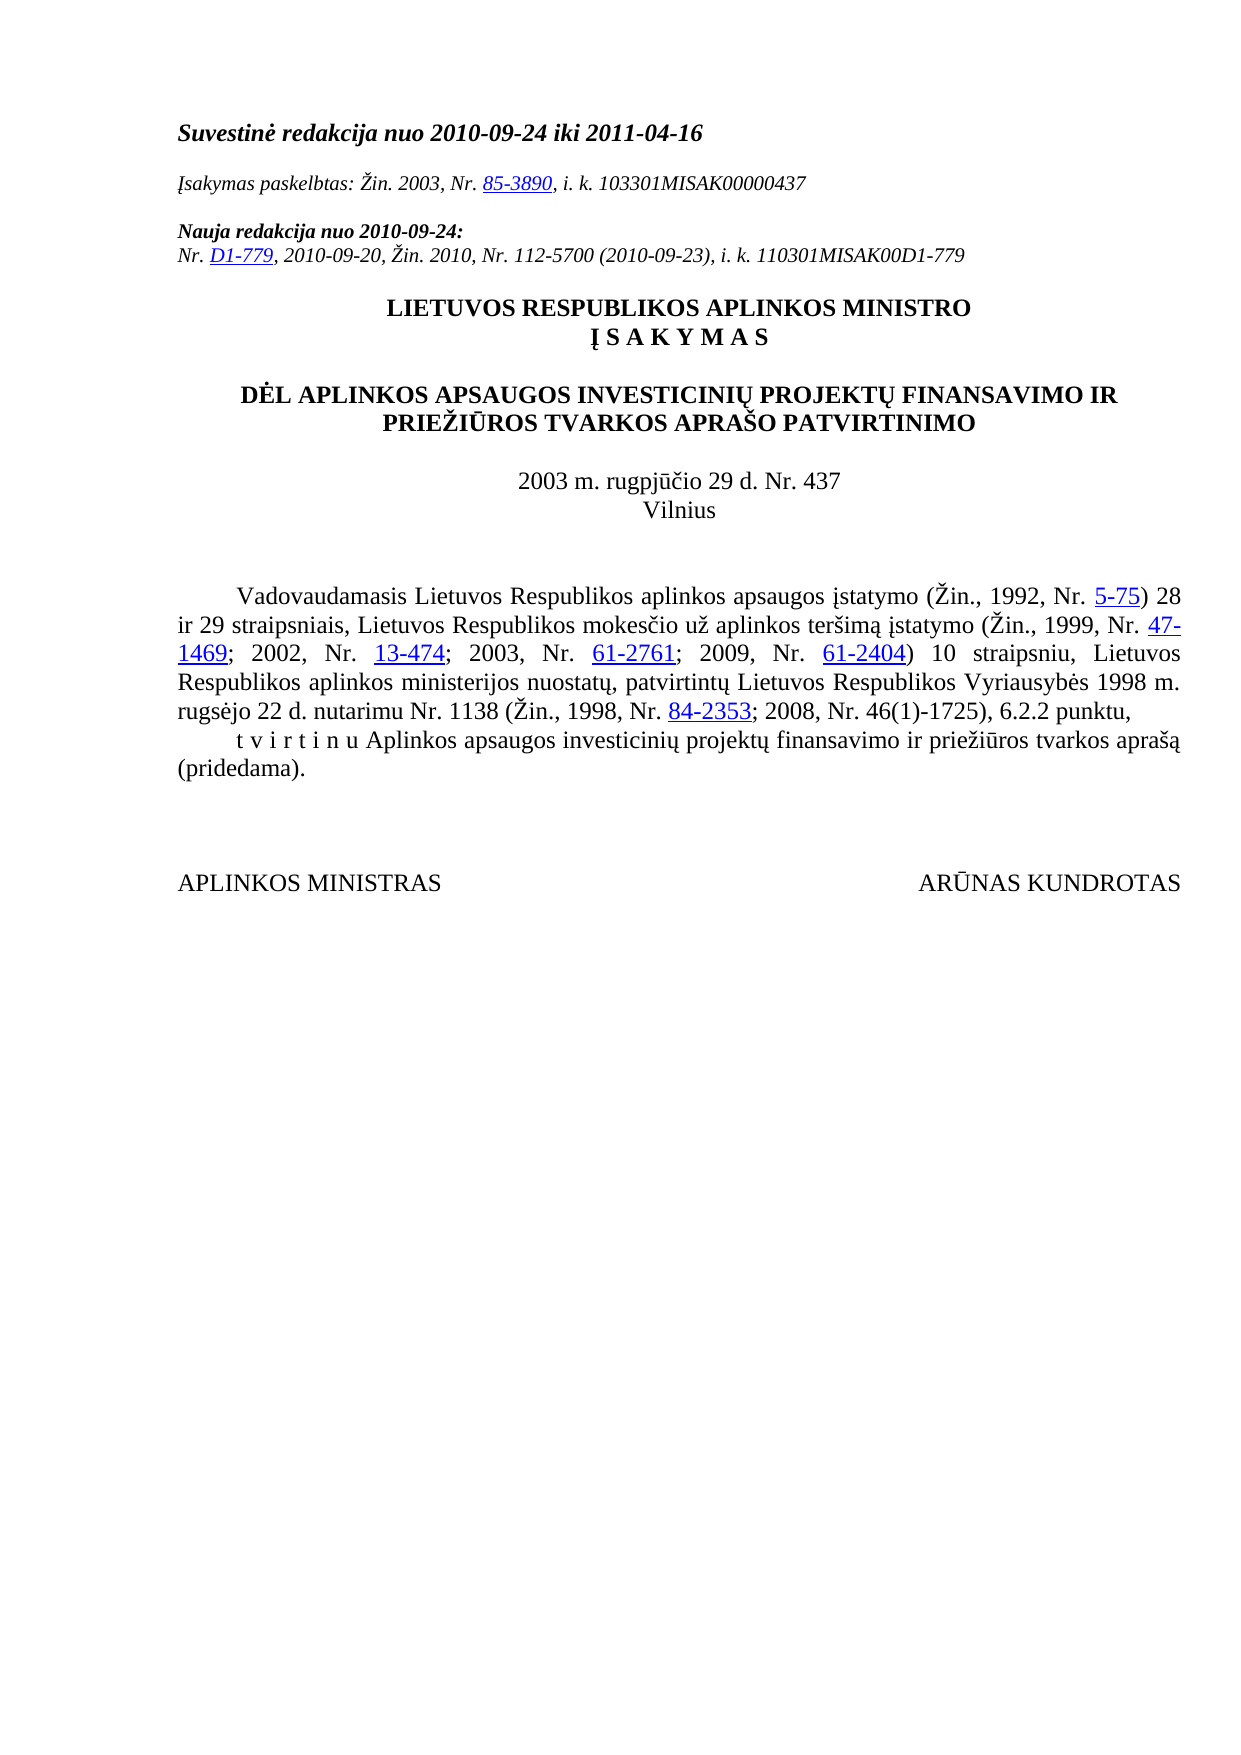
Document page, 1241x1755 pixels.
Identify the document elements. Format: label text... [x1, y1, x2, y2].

text Nauja redakcija nuo 2010-09-24: [177, 219, 1181, 243]
text LIETUVOS RESPUBLIKOS APLINKOS MINISTRO [177, 293, 1181, 322]
text Vilnius [177, 495, 1181, 523]
text Į S A K Y M A S [177, 322, 1181, 351]
text t v i r t i n u Aplinkos apsaugos investicinių projektų finansavimo ir priežiūros tvarkos aprašą (pridedama). [177, 725, 1181, 782]
text 2003 m. rugpjūčio 29 d. Nr. 437 [177, 466, 1181, 495]
text Nr. D1-779, 2010-09-20, Žin. 2010, Nr. 112-5700 (2010-09-23), i. k. 110301MISAK00D1-779 [177, 243, 1181, 267]
text Įsakymas paskelbtas: Žin. 2003, Nr. 85-3890, i. k. 103301MISAK00000437 [177, 171, 1181, 195]
text APLINKOS MINISTRAS ARŪNAS KUNDROTAS [177, 868, 1181, 897]
text Vadovaudamasis Lietuvos Respublikos aplinkos apsaugos įstatymo (Žin., 1992, Nr. 5-75) 28 ir 29 straipsniais, Lietuvos Respublikos mokesčio už aplinkos teršimą įstatymo (Žin., 1999, Nr. 47-1469; 2002, Nr. 13-474; 2003, Nr. 61-2761; 2009, Nr. 61-2404) 10 straipsniu, Lietuvos Respublikos aplinkos ministerijos nuostatų, patvirtintų Lietuvos Respublikos Vyriausybės 1998 m. rugsėjo 22 d. nutarimu Nr. 1138 (Žin., 1998, Nr. 84-2353; 2008, Nr. 46(1)-1725), 6.2.2 punktu, [177, 581, 1181, 725]
text Suvestinė redakcija nuo 2010-09-24 iki 2011-04-16 [177, 118, 1181, 147]
text DĖL APLINKOS APSAUGOS INVESTICINIŲ PROJEKTŲ FINANSAVIMO IR PRIEŽIŪROS TVARKOS APRAŠO PATVIRTINIMO [177, 380, 1181, 437]
